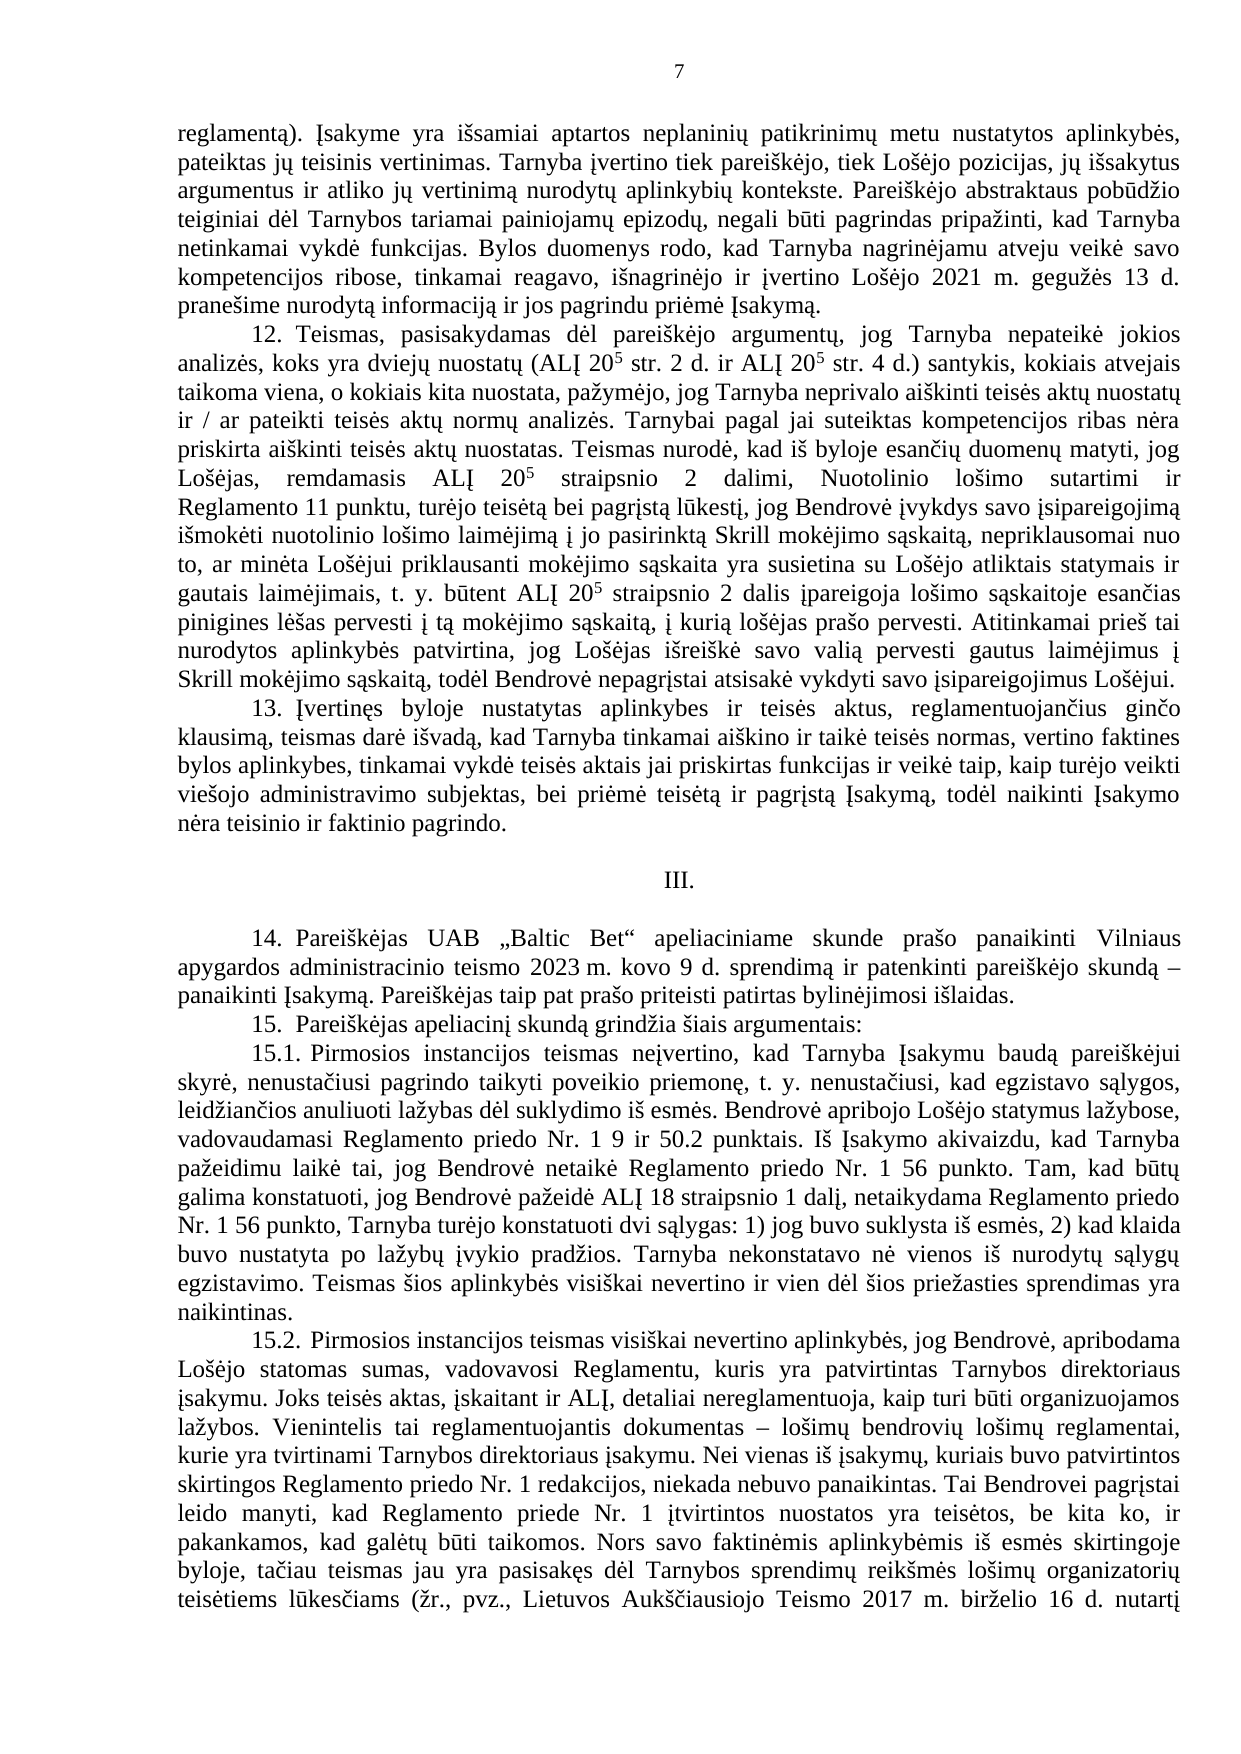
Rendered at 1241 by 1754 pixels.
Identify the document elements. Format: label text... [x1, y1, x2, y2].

text III. [177, 866, 1181, 894]
text reglamentą). Įsakyme yra išsamiai aptartos neplaninių patikrinimų metu nustatytos aplinkybės, pateiktas jų teisinis vertinimas. Tarnyba įvertino tiek pareiškėjo, tiek Lošėjo pozicijas, jų išsakytus argumentus ir atliko jų vertinimą nurodytų aplinkybių kontekste. Pareiškėjo abstraktaus pobūdžio teiginiai dėl Tarnybos tariamai painiojamų epizodų, negali būti pagrindas pripažinti, kad Tarnyba netinkamai vykdė funkcijas. Bylos duomenys rodo, kad Tarnyba nagrinėjamu atveju veikė savo kompetencijos ribose, tinkamai reagavo, išnagrinėjo ir įvertino Lošėjo 2021 m. gegužės 13 d. pranešime nurodytą informaciją ir jos pagrindu priėmė Įsakymą. [177, 118, 1181, 319]
text 15. Pareiškėjas apeliacinį skundą grindžia šiais argumentais: [177, 1009, 1181, 1038]
text 12. Teismas, pasisakydamas dėl pareiškėjo argumentų, jog Tarnyba nepateikė jokios analizės, koks yra dviejų nuostatų (ALĮ 205 str. 2 d. ir ALĮ 205 str. 4 d.) santykis, kokiais atvejais taikoma viena, o kokiais kita nuostata, pažymėjo, jog Tarnyba neprivalo aiškinti teisės aktų nuostatų ir / ar pateikti teisės aktų normų analizės. Tarnybai pagal jai suteiktas kompetencijos ribas nėra priskirta aiškinti teisės aktų nuostatas. Teismas nurodė, kad iš byloje esančių duomenų matyti, jog Lošėjas, remdamasis ALĮ 205 straipsnio 2 dalimi, Nuotolinio lošimo sutartimi ir Reglamento 11 punktu, turėjo teisėtą bei pagrįstą lūkestį, jog Bendrovė įvykdys savo įsipareigojimą išmokėti nuotolinio lošimo laimėjimą į jo pasirinktą Skrill mokėjimo sąskaitą, nepriklausomai nuo to, ar minėta Lošėjui priklausanti mokėjimo sąskaita yra susietina su Lošėjo atliktais statymais ir gautais laimėjimais, t. y. būtent ALĮ 205 straipsnio 2 dalis įpareigoja lošimo sąskaitoje esančias pinigines lėšas pervesti į tą mokėjimo sąskaitą, į kurią lošėjas prašo pervesti. Atitinkamai prieš tai nurodytos aplinkybės patvirtina, jog Lošėjas išreiškė savo valią pervesti gautus laimėjimus į Skrill mokėjimo sąskaitą, todėl Bendrovė nepagrįstai atsisakė vykdyti savo įsipareigojimus Lošėjui. [177, 319, 1181, 693]
text 15.2. Pirmosios instancijos teismas visiškai nevertino aplinkybės, jog Bendrovė, apribodama Lošėjo statomas sumas, vadovavosi Reglamentu, kuris yra patvirtintas Tarnybos direktoriaus įsakymu. Joks teisės aktas, įskaitant ir ALĮ, detaliai nereglamentuoja, kaip turi būti organizuojamos lažybos. Vienintelis tai reglamentuojantis dokumentas – lošimų bendrovių lošimų reglamentai, kurie yra tvirtinami Tarnybos direktoriaus įsakymu. Nei vienas iš įsakymų, kuriais buvo patvirtintos skirtingos Reglamento priedo Nr. 1 redakcijos, niekada nebuvo panaikintas. Tai Bendrovei pagrįstai leido manyti, kad Reglamento priede Nr. 1 įtvirtintos nuostatos yra teisėtos, be kita ko, ir pakankamos, kad galėtų būti taikomos. Nors savo faktinėmis aplinkybėmis iš esmės skirtingoje byloje, tačiau teismas jau yra pasisakęs dėl Tarnybos sprendimų reikšmės lošimų organizatorių teisėtiems lūkesčiams (žr., pvz., Lietuvos Aukščiausiojo Teismo 2017 m. birželio 16 d. nutartį [177, 1326, 1181, 1613]
text 14. Pareiškėjas UAB „Baltic Bet“ apeliaciniame skunde prašo panaikinti Vilniaus apygardos administracinio teismo 2023 m. kovo 9 d. sprendimą ir patenkinti pareiškėjo skundą – panaikinti Įsakymą. Pareiškėjas taip pat prašo priteisti patirtas bylinėjimosi išlaidas. [177, 923, 1181, 1009]
text 15.1. Pirmosios instancijos teismas neįvertino, kad Tarnyba Įsakymu baudą pareiškėjui skyrė, nenustačiusi pagrindo taikyti poveikio priemonę, t. y. nenustačiusi, kad egzistavo sąlygos, leidžiančios anuliuoti lažybas dėl suklydimo iš esmės. Bendrovė apribojo Lošėjo statymus lažybose, vadovaudamasi Reglamento priedo Nr. 1 9 ir 50.2 punktais. Iš Įsakymo akivaizdu, kad Tarnyba pažeidimu laikė tai, jog Bendrovė netaikė Reglamento priedo Nr. 1 56 punkto. Tam, kad būtų galima konstatuoti, jog Bendrovė pažeidė ALĮ 18 straipsnio 1 dalį, netaikydama Reglamento priedo Nr. 1 56 punkto, Tarnyba turėjo konstatuoti dvi sąlygas: 1) jog buvo suklysta iš esmės, 2) kad klaida buvo nustatyta po lažybų įvykio pradžios. Tarnyba nekonstatavo nė vienos iš nurodytų sąlygų egzistavimo. Teismas šios aplinkybės visiškai nevertino ir vien dėl šios priežasties sprendimas yra naikintinas. [177, 1038, 1181, 1326]
text 13. Įvertinęs byloje nustatytas aplinkybes ir teisės aktus, reglamentuojančius ginčo klausimą, teismas darė išvadą, kad Tarnyba tinkamai aiškino ir taikė teisės normas, vertino faktines bylos aplinkybes, tinkamai vykdė teisės aktais jai priskirtas funkcijas ir veikė taip, kaip turėjo veikti viešojo administravimo subjektas, bei priėmė teisėtą ir pagrįstą Įsakymą, todėl naikinti Įsakymo nėra teisinio ir faktinio pagrindo. [177, 693, 1181, 837]
